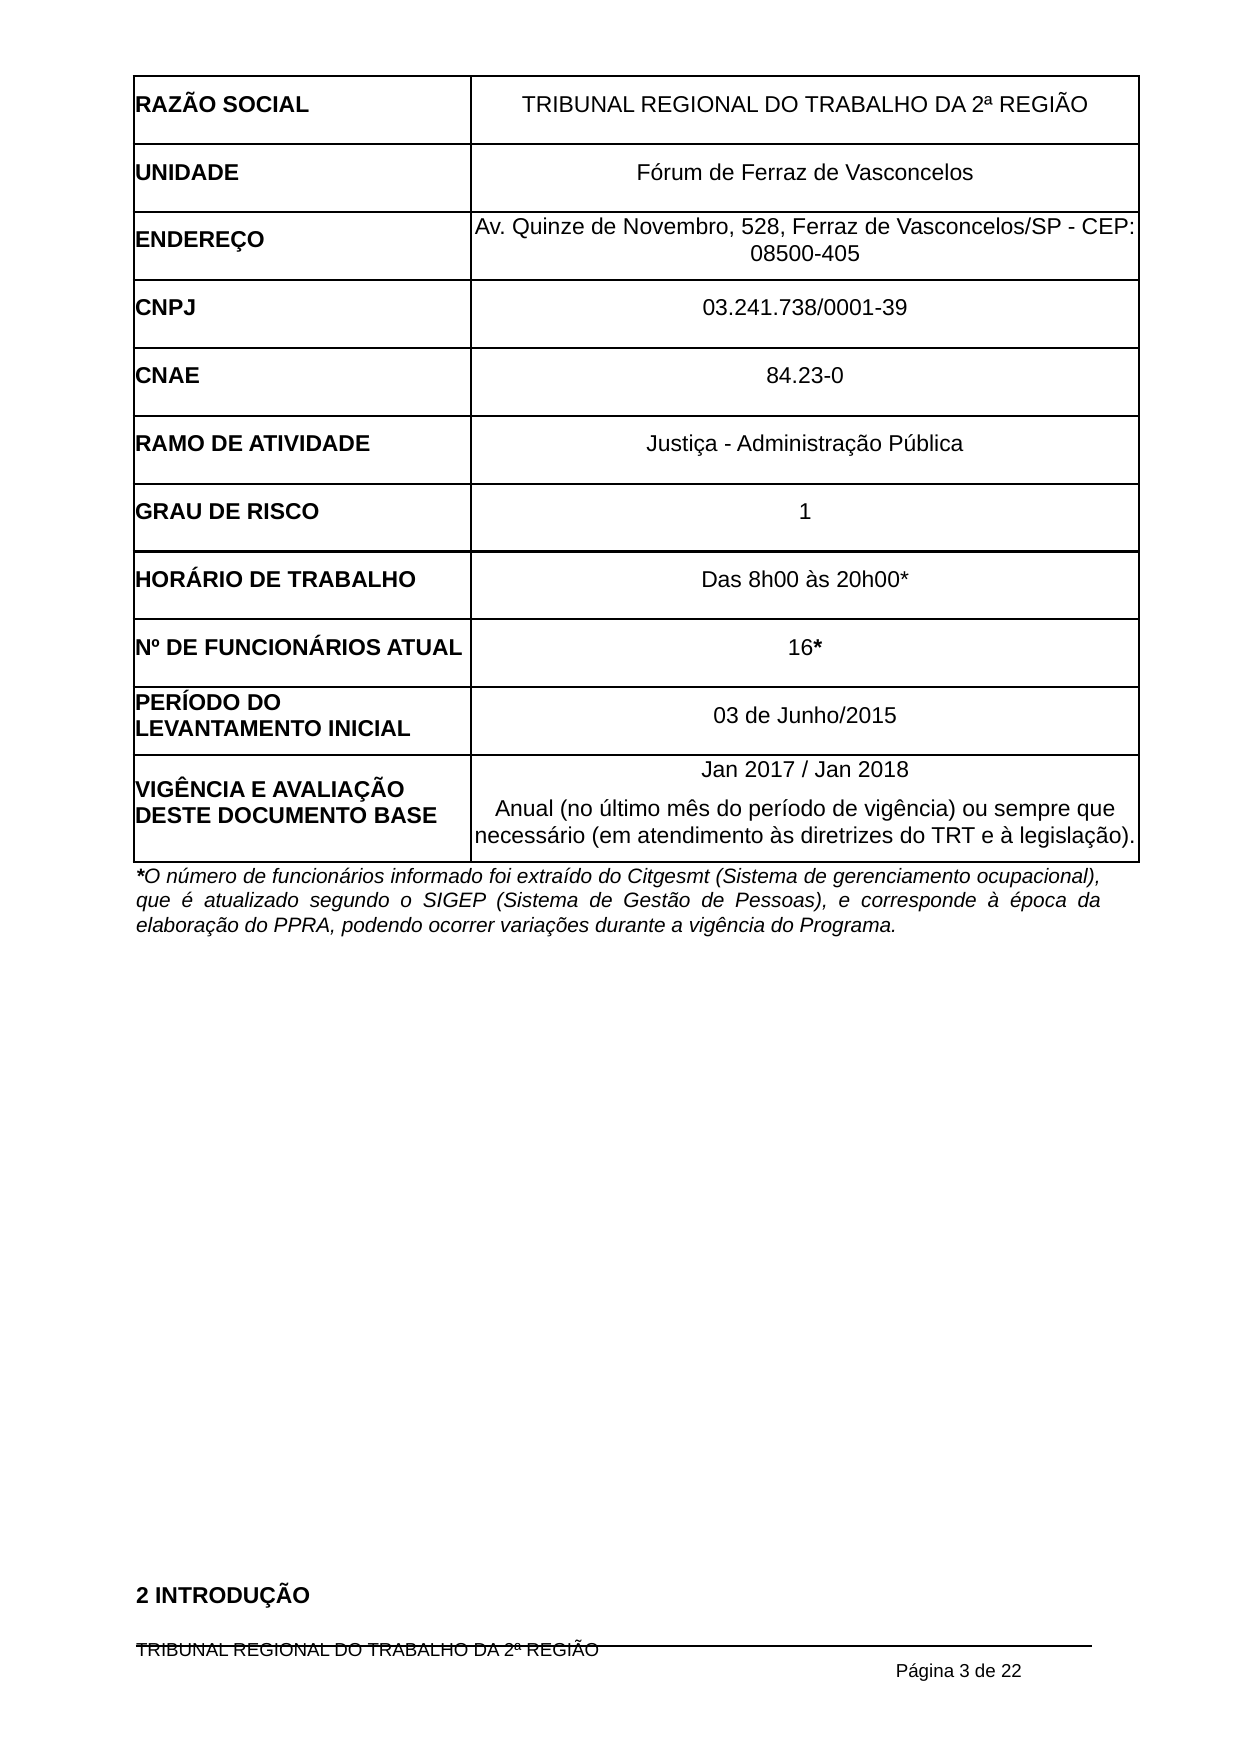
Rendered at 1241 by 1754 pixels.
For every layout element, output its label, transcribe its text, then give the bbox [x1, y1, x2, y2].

table_cell 03.241.738/0001-39 [472, 281, 1138, 347]
table_cell UNIDADE [135, 145, 470, 211]
table_cell 84.23-0 [472, 349, 1138, 414]
table_cell RAMO DE ATIVIDADE [135, 417, 470, 482]
table_cell GRAU DE RISCO [135, 485, 470, 550]
table_cell PERÍODO DO LEVANTAMENTO INICIAL [135, 688, 470, 754]
table_cell Jan 2017 / Jan 2018 Anual (no último mês do período de vigência) ou sempre que necessário (em atendimento às diretrizes do TRT e à legislação). [472, 756, 1138, 861]
table_cell CNPJ [135, 281, 470, 347]
table_header TRIBUNAL REGIONAL DO TRABALHO DA 2ª REGIÃO [472, 77, 1138, 143]
table_cell 1 [472, 485, 1138, 550]
table_cell 16* [472, 620, 1138, 686]
table_cell Fórum de Ferraz de Vasconcelos [472, 145, 1138, 211]
table_header RAZÃO SOCIAL [135, 77, 470, 143]
text 2 INTRODUÇÃO [136, 1582, 1104, 1608]
table_cell CNAE [135, 349, 470, 414]
table_cell Das 8h00 às 20h00* [472, 553, 1138, 618]
table_cell Nº DE FUNCIONÁRIOS ATUAL [135, 620, 470, 686]
table_cell HORÁRIO DE TRABALHO [135, 553, 470, 618]
table_cell ENDEREÇO [135, 213, 470, 279]
table_cell VIGÊNCIA E AVALIAÇÃO DESTE DOCUMENTO BASE [135, 756, 470, 861]
table_cell Av. Quinze de Novembro, 528, Ferraz de Vasconcelos/SP - CEP: 08500-405 [472, 213, 1138, 279]
text *O número de funcionários informado foi extraído do Citgesmt (Sistema de gerenciamento ocupacional), que é atualizado segundo o SIGEP (Sistema de Gestão de Pessoas), e corresponde à época da elaboração do PPRA, podendo ocorrer variações durante a vigência do Programa. [136, 863, 1104, 937]
table_cell 03 de Junho/2015 [472, 688, 1138, 754]
table_cell Justiça - Administração Pública [472, 417, 1138, 482]
